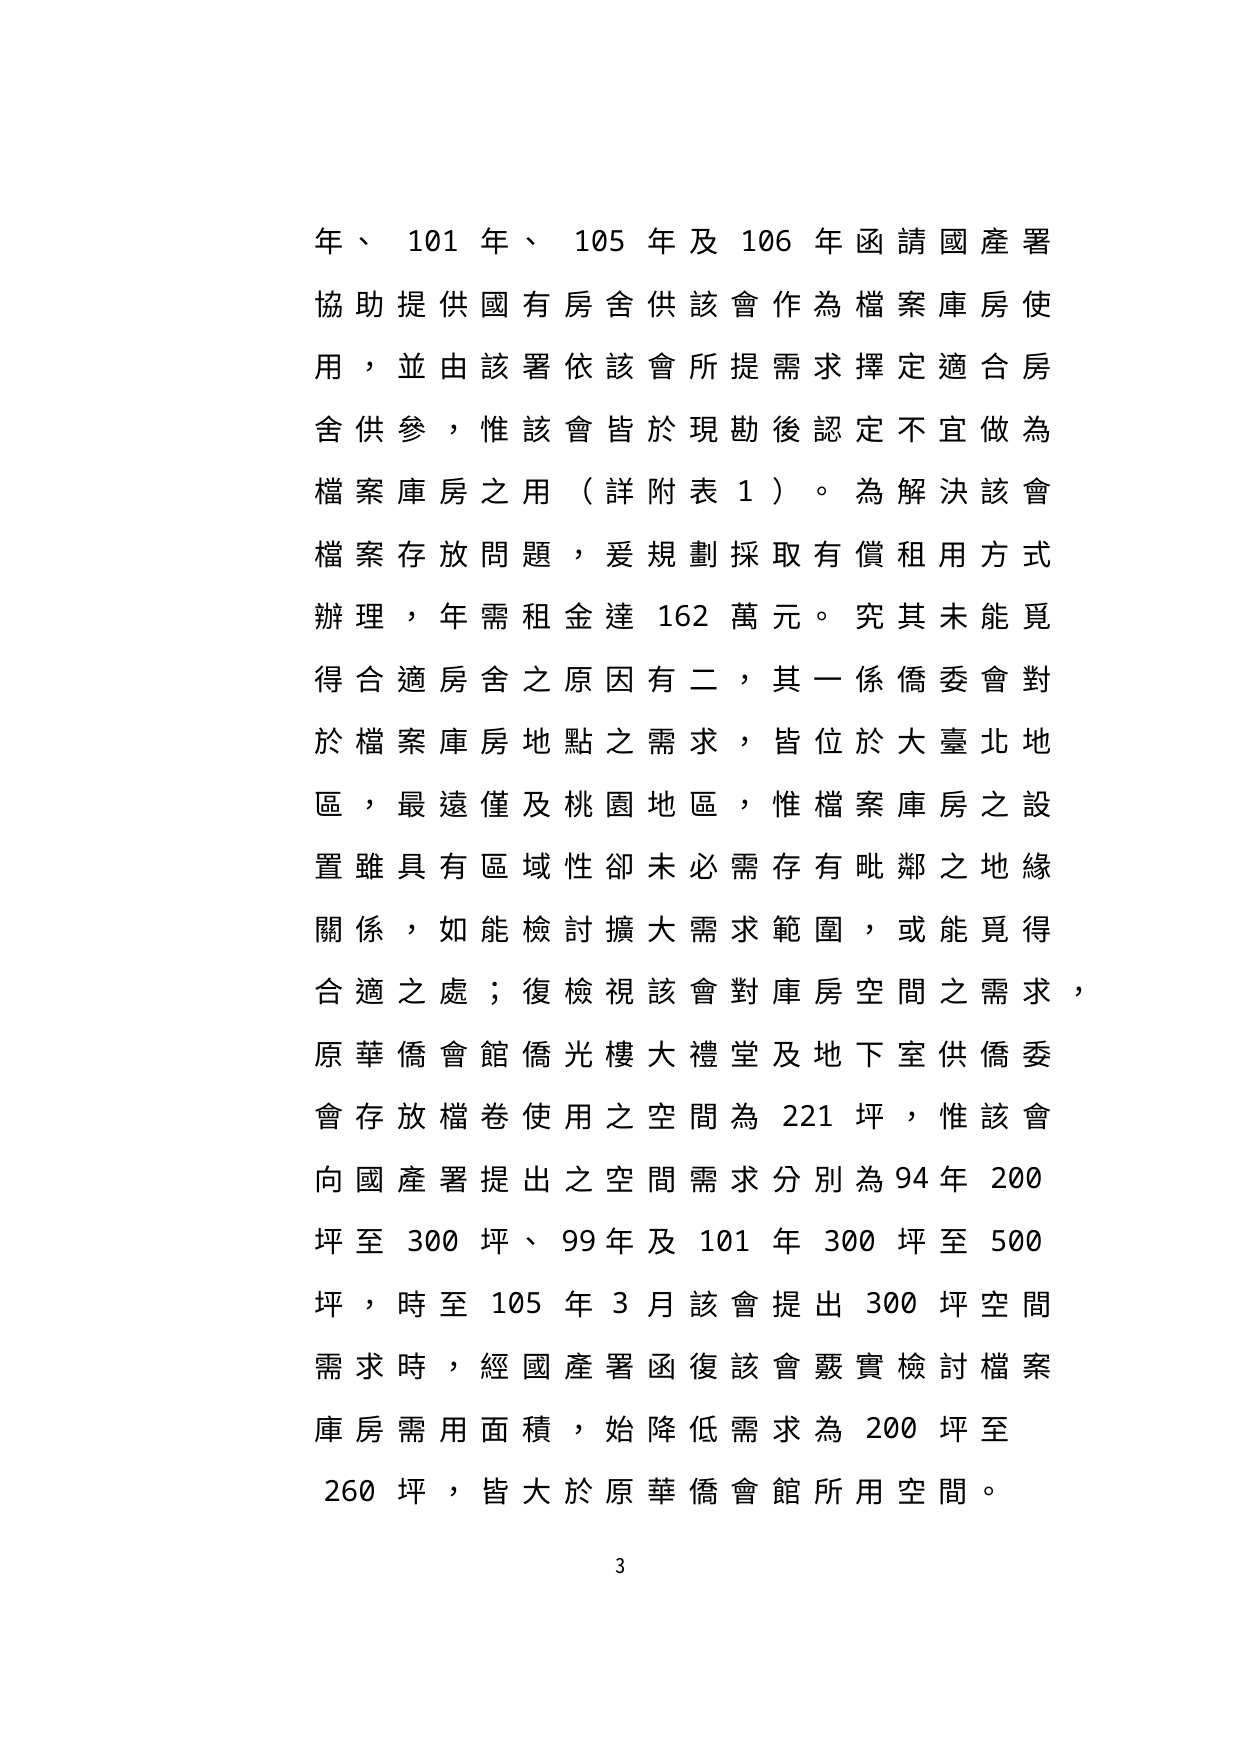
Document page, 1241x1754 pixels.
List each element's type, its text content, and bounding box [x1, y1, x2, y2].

text 據僑委會說明，該會曾分別於94年、99年、101年、105年及106年函請國產署協助提供國有房舍供該會作為檔案庫房使用，並由該署依該會所提需求擇定適合房舍供參，惟該會皆於現勘後認定不宜做為檔案庫房之用（詳附表1）。為解決該會檔案存放問題，爰規劃採取有償租用方式辦理，年需租金達162萬元。究其未能覓得合適房舍之原因有二，其一係僑委會對於檔案庫房地點之需求，皆位於大臺北地區，最遠僅及桃園地區，惟檔案庫房之設置雖具有區域性卻未必需存有毗鄰之地緣關係，如能檢討擴大需求範圍，或能覓得合適之處；復檢視該會對庫房空間之需求，原華僑會館僑光樓大禮堂及地下室供僑委會存放檔卷使用之空間為221坪，惟該會向國產署提出之空間需求分別為94年200坪至300坪、99年及101年300坪至500坪，時至105年3月該會提出300坪空間需求時，經國產署函復該會覈實檢討檔案庫房需用面積，始降低需求為200坪至260坪，皆大於原華僑會館所用空間。 [271, 198, 1058, 1511]
